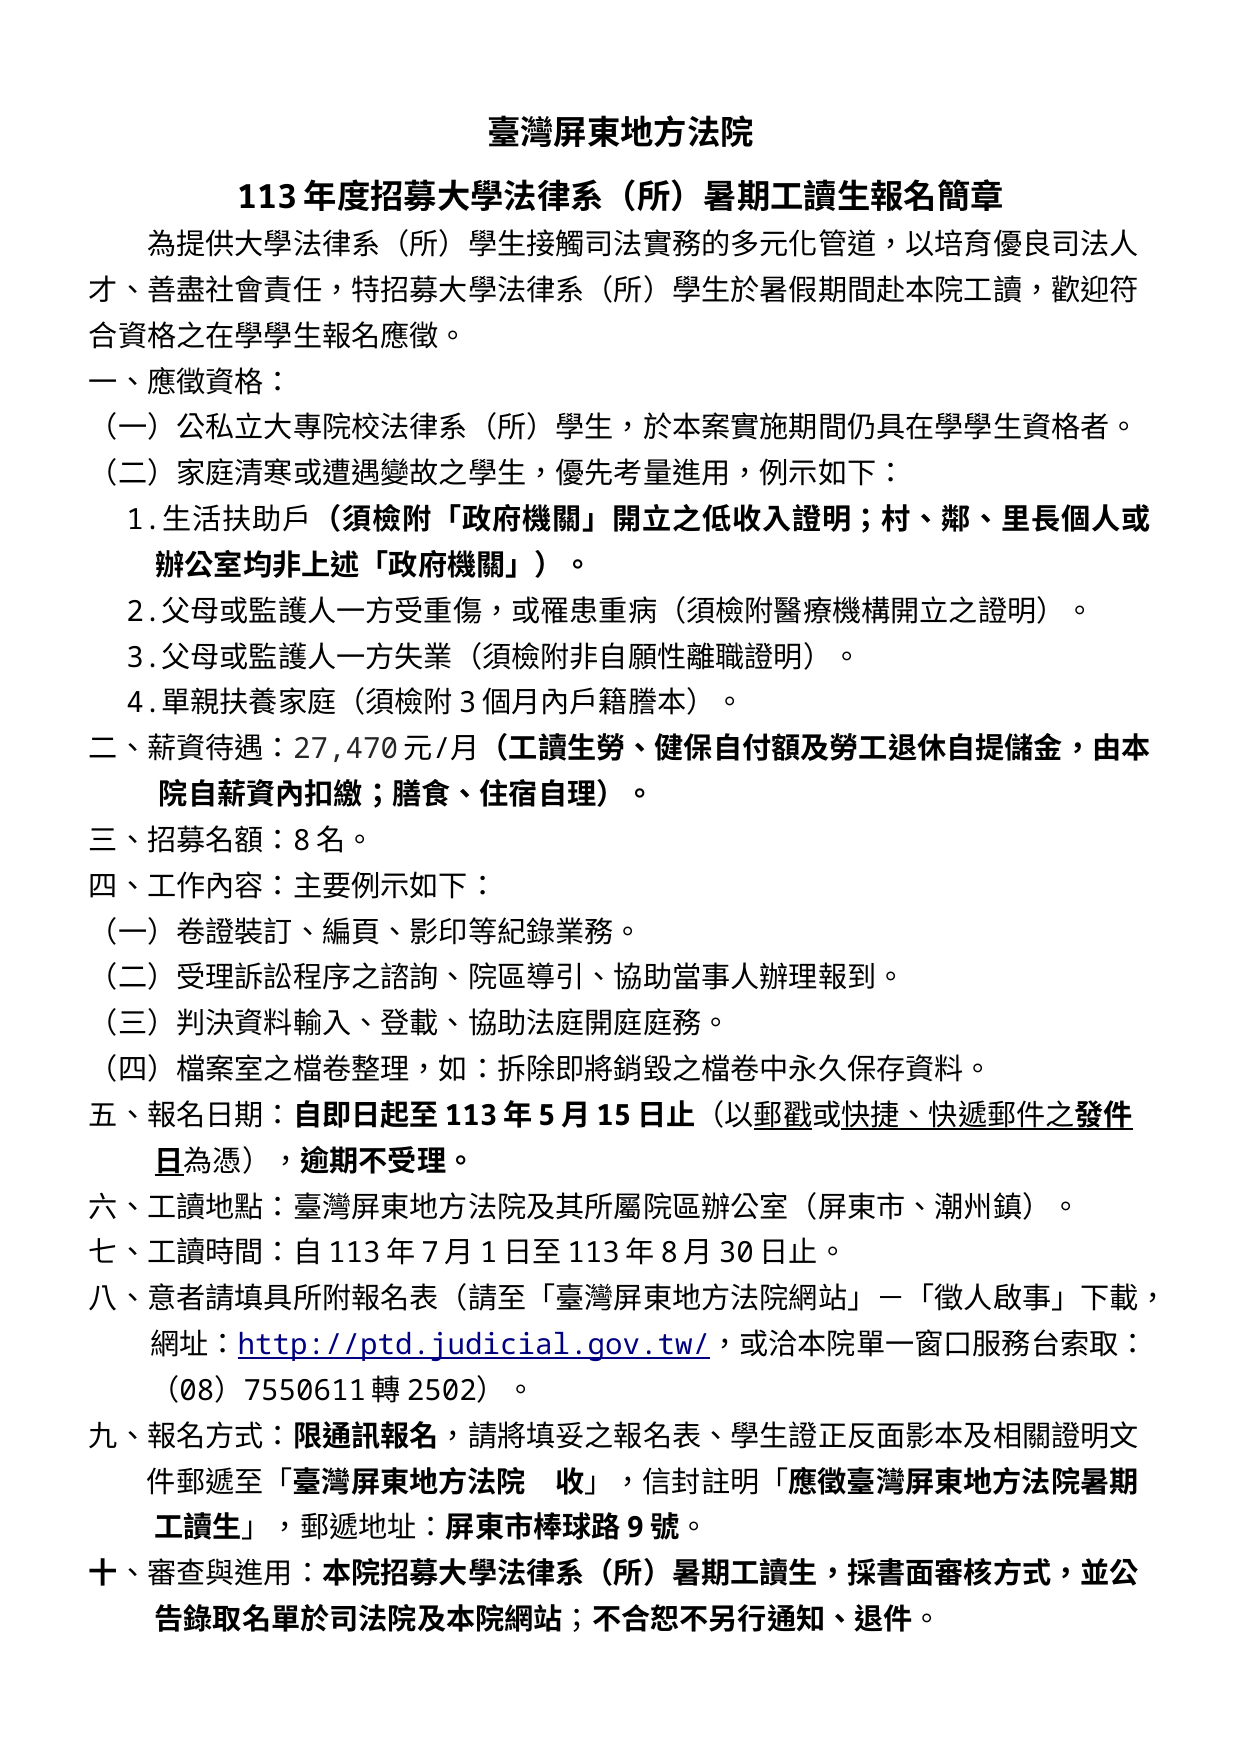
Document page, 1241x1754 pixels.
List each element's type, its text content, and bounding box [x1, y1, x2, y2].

text （二）家庭清寒或遭遇變故之學生，優先考量進用，例示如下： [89, 447, 1152, 493]
text 一、應徵資格： [89, 355, 1152, 401]
text 1.生活扶助戶（須檢附「政府機關」開立之低收入證明；村、鄰、里長個人或辦公室均非上述「政府機關」）。 [126, 493, 1152, 584]
text 臺灣屏東地方法院 [89, 107, 1152, 153]
text 五、報名日期：自即日起至113年5月15日止（以郵戳或快捷、快遞郵件之發件日為憑），逾期不受理。 [89, 1089, 1152, 1180]
text 四、工作內容：主要例示如下： [89, 859, 1152, 905]
text 七、工讀時間：自113年7月1日至113年8月30日止。 [89, 1226, 1152, 1272]
text 院自薪資內扣繳；膳食、住宿自理）。 [89, 768, 1152, 814]
text 2.父母或監護人一方受重傷，或罹患重病（須檢附醫療機構開立之證明）。 [126, 584, 1152, 630]
text 為提供大學法律系（所）學生接觸司法實務的多元化管道，以培育優良司法人才、善盡社會責任，特招募大學法律系（所）學生於暑假期間赴本院工讀，歡迎符合資格之在學學生報名應徵。 [89, 218, 1152, 355]
text 113年度招募大學法律系（所）暑期工讀生報名簡章 [89, 172, 1152, 218]
text 3.父母或監護人一方失業（須檢附非自願性離職證明）。 [126, 630, 1152, 676]
list （四）檔案室之檔卷整理，如：拆除即將銷毀之檔卷中永久保存資料。 [0, 1043, 1152, 1089]
text 三、招募名額：8名。 [89, 814, 1152, 859]
text 二、薪資待遇：27,470元/月（工讀生勞、健保自付額及勞工退休自提儲金，由本 [89, 722, 1152, 768]
list （三）判決資料輸入、登載、協助法庭開庭庭務。 [0, 997, 1152, 1043]
text 十、審查與進用：本院招募大學法律系（所）暑期工讀生，採書面審核方式，並公告錄取名單於司法院及本院網站；不合恕不另行通知、退件。 [89, 1547, 1152, 1639]
text 九、報名方式：限通訊報名，請將填妥之報名表、學生證正反面影本及相關證明文 [89, 1409, 1152, 1455]
list （一）卷證裝訂、編頁、影印等紀錄業務。 [0, 905, 1152, 951]
text 八、意者請填具所附報名表（請至「臺灣屏東地方法院網站」－「徵人啟事」下載，網址：http://ptd.judicial.gov.tw/，或洽本院單一窗口服務台索取：（08）7550611轉2502）。 [89, 1272, 1152, 1409]
text 件郵遞至「臺灣屏東地方法院 收」，信封註明「應徵臺灣屏東地方法院暑期工讀生」，郵遞地址：屏東市棒球路9號。 [147, 1455, 1152, 1547]
text 4.單親扶養家庭（須檢附3個月內戶籍謄本）。 [126, 676, 1152, 722]
list （二）受理訴訟程序之諮詢、院區導引、協助當事人辦理報到。 [0, 951, 1152, 997]
text 六、工讀地點：臺灣屏東地方法院及其所屬院區辦公室（屏東市、潮州鎮）。 [89, 1180, 1152, 1226]
text （一）公私立大專院校法律系（所）學生，於本案實施期間仍具在學學生資格者。 [89, 401, 1152, 447]
